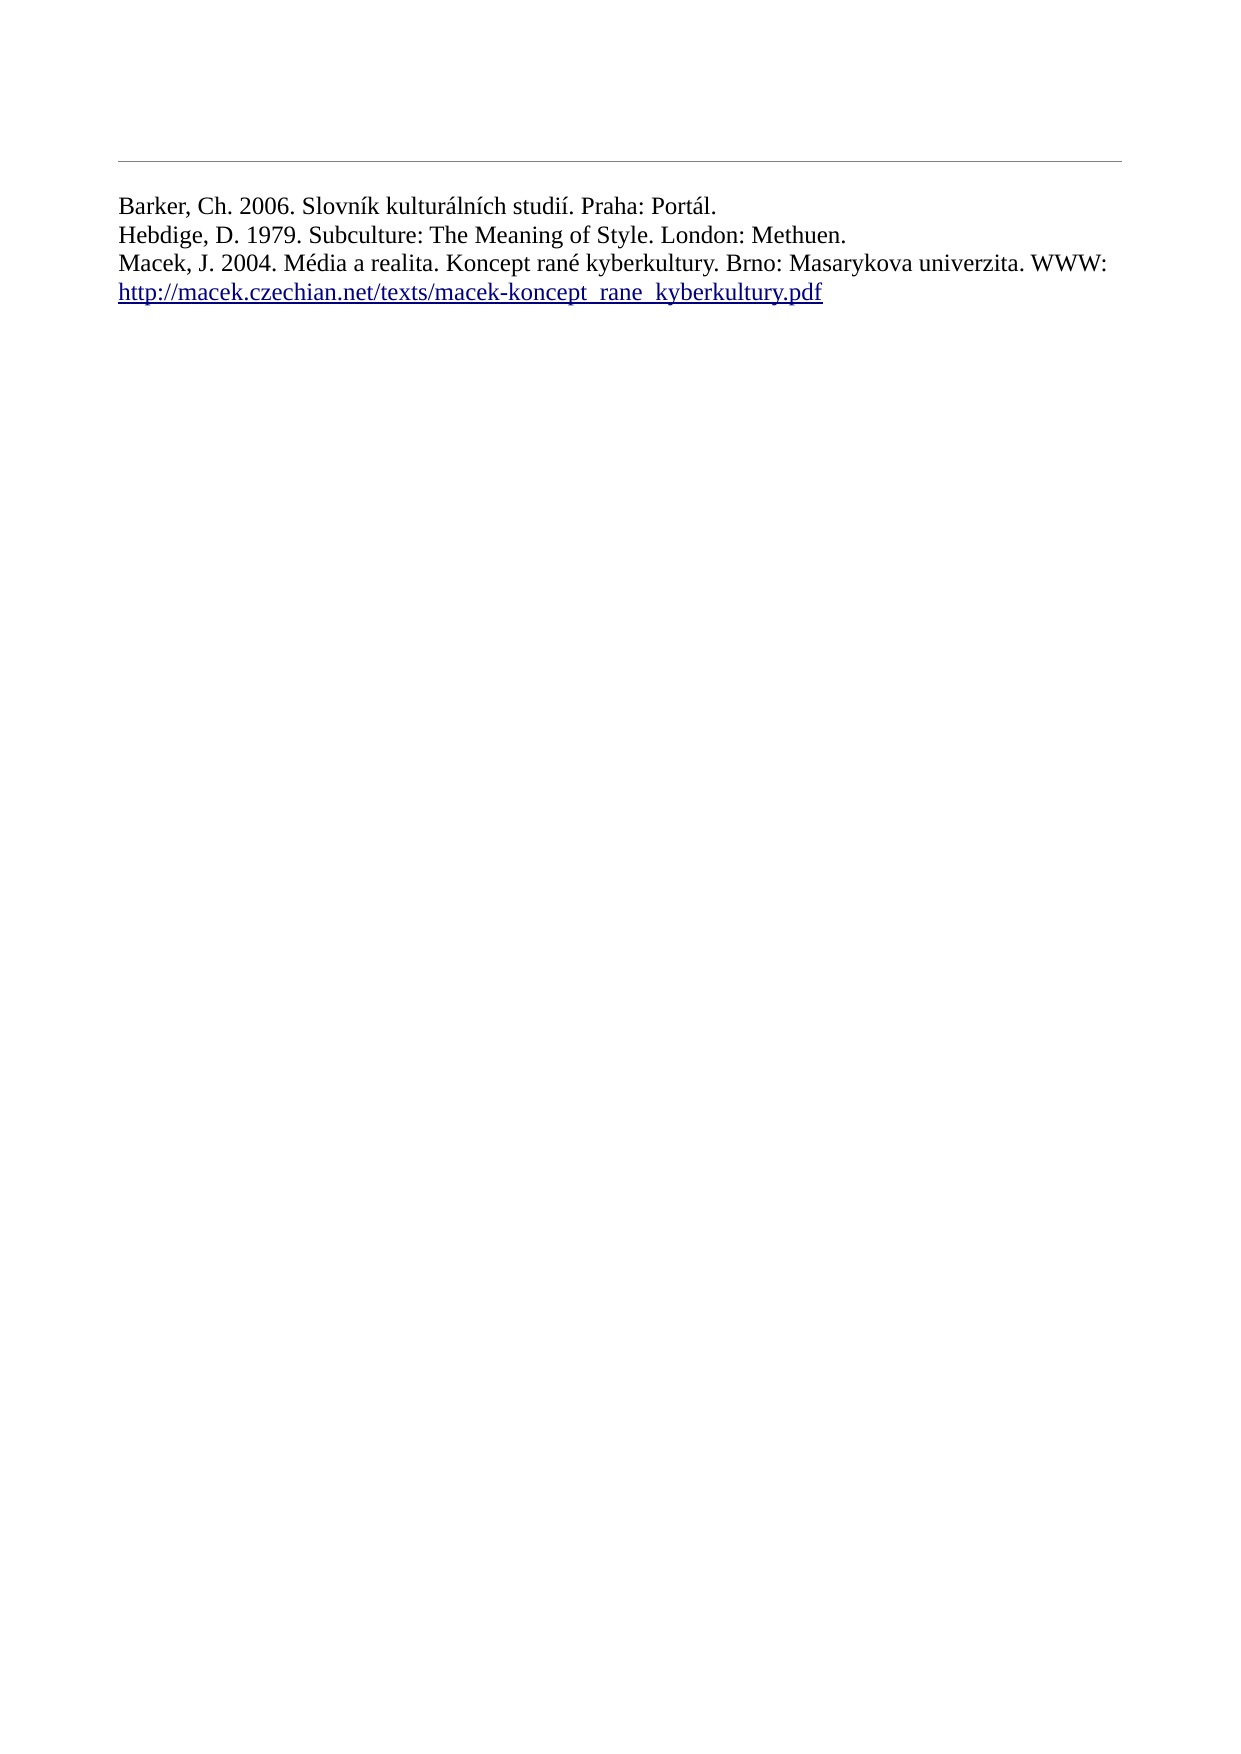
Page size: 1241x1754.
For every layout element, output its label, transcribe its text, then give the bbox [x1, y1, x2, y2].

text Barker, Ch. 2006. Slovník kulturálních studií. Praha: Portál. [118, 191, 1122, 220]
text Hebdige, D. 1979. Subculture: The Meaning of Style. London: Methuen. [118, 220, 1122, 248]
text Macek, J. 2004. Média a realita. Koncept rané kyberkultury. Brno: Masarykova univerzita. WWW: http://macek.czechian.net/texts/macek-koncept_rane_kyberkultury.pdf [118, 248, 1122, 306]
